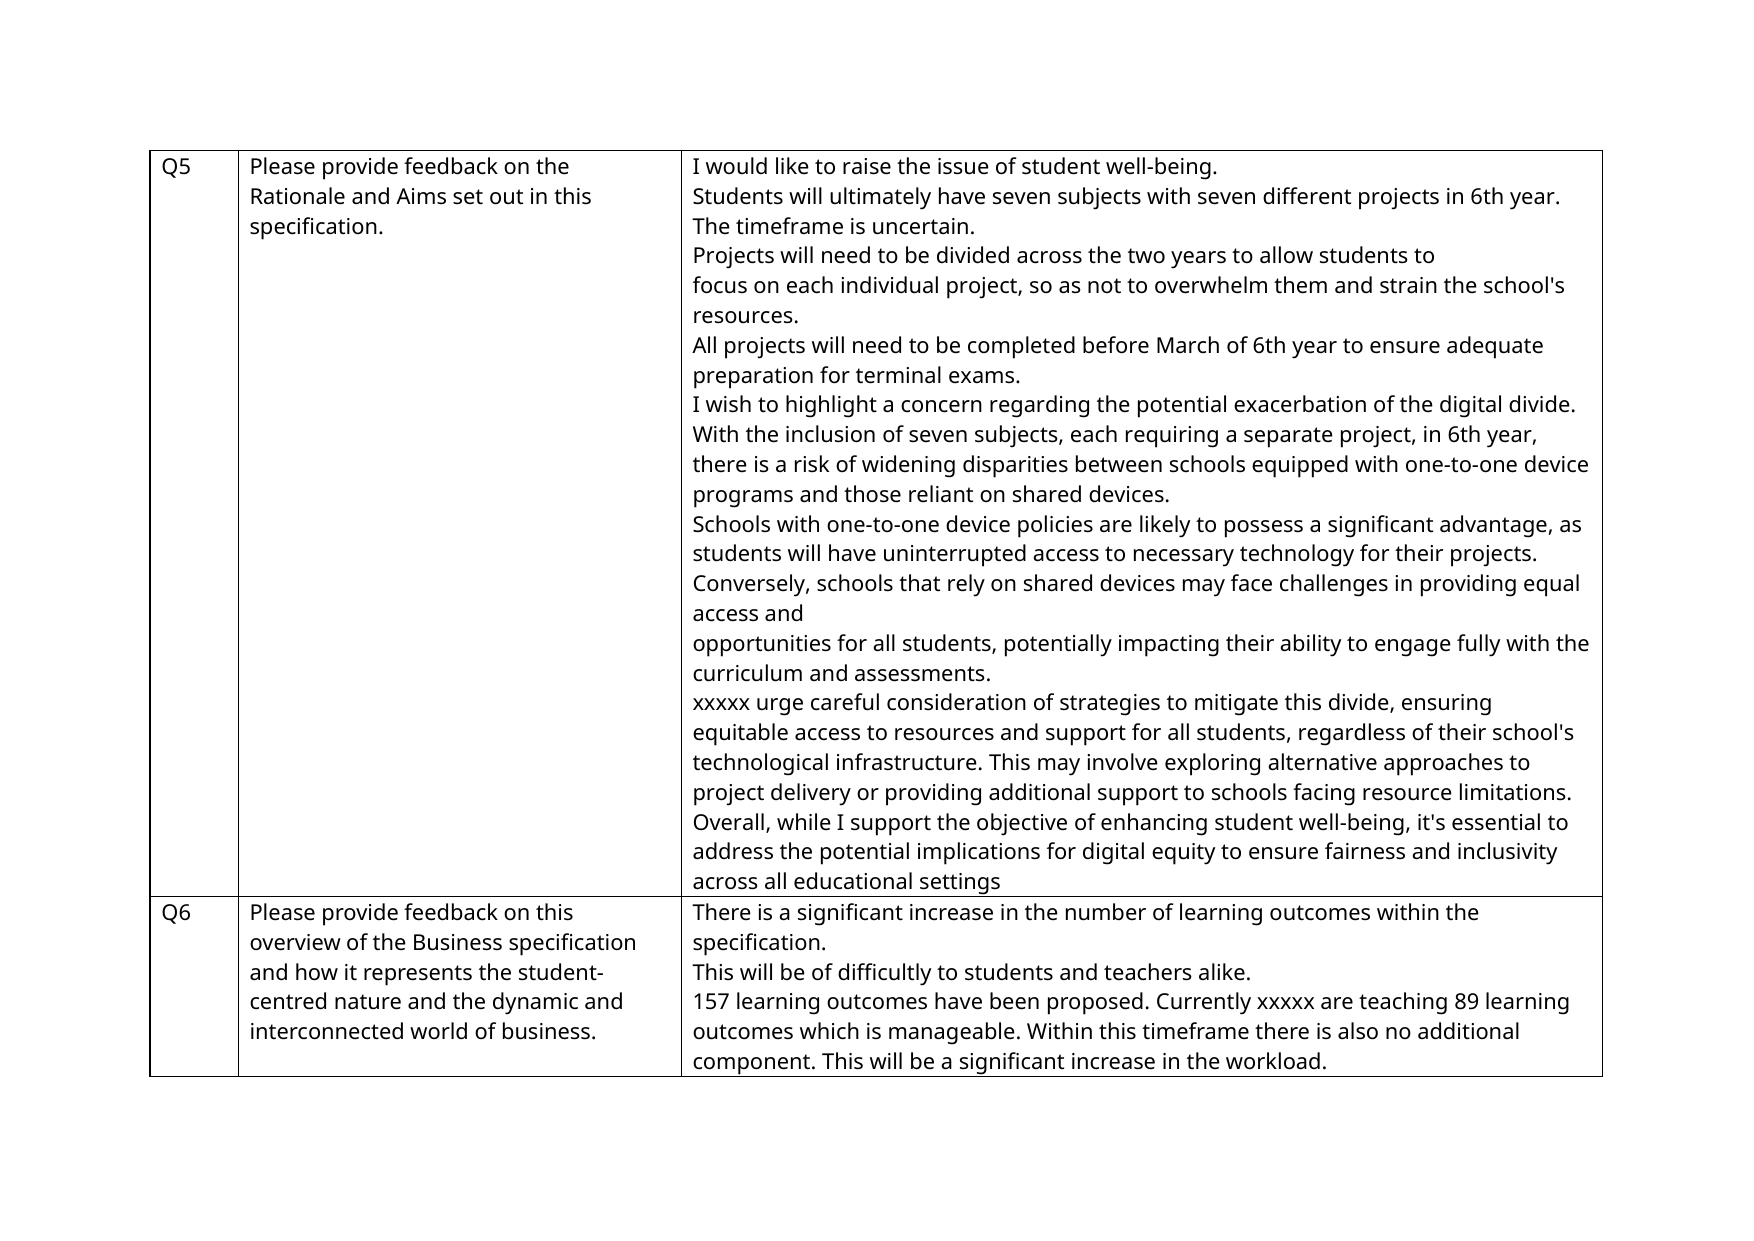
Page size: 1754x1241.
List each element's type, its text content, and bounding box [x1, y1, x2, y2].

table_header Please provide feedback on the Rationale and Aims set out in this specification. [239, 151, 681, 896]
table_cell Q6 [151, 897, 238, 1076]
table_header Q5 [151, 151, 238, 896]
table_cell Please provide feedback on this overview of the Business specification and how it represents the student-centred nature and the dynamic and interconnected world of business. [239, 897, 681, 1076]
table_header I would like to raise the issue of student well-being. Students will ultimately have seven subjects with seven different projects in 6th year. The timeframe is uncertain. Projects will need to be divided across the two years to allow students to focus on each individual project, so as not to overwhelm them and strain the school's resources. All projects will need to be completed before March of 6th year to ensure adequate preparation for terminal exams. I wish to highlight a concern regarding the potential exacerbation of the digital divide. With the inclusion of seven subjects, each requiring a separate project, in 6th year, there is a risk of widening disparities between schools equipped with one-to-one device programs and those reliant on shared devices. Schools with one-to-one device policies are likely to possess a significant advantage, as students will have uninterrupted access to necessary technology for their projects. Conversely, schools that rely on shared devices may face challenges in providing equal access and opportunities for all students, potentially impacting their ability to engage fully with the curriculum and assessments. xxxxx urge careful consideration of strategies to mitigate this divide, ensuring equitable access to resources and support for all students, regardless of their school's technological infrastructure. This may involve exploring alternative approaches to project delivery or providing additional support to schools facing resource limitations. Overall, while I support the objective of enhancing student well-being, it's essential to address the potential implications for digital equity to ensure fairness and inclusivity across all educational settings [682, 151, 1602, 896]
table_cell There is a significant increase in the number of learning outcomes within the specification. This will be of difficultly to students and teachers alike. 157 learning outcomes have been proposed. Currently xxxxx are teaching 89 learning outcomes which is manageable. Within this timeframe there is also no additional component. This will be a significant increase in the workload. [682, 897, 1602, 1076]
